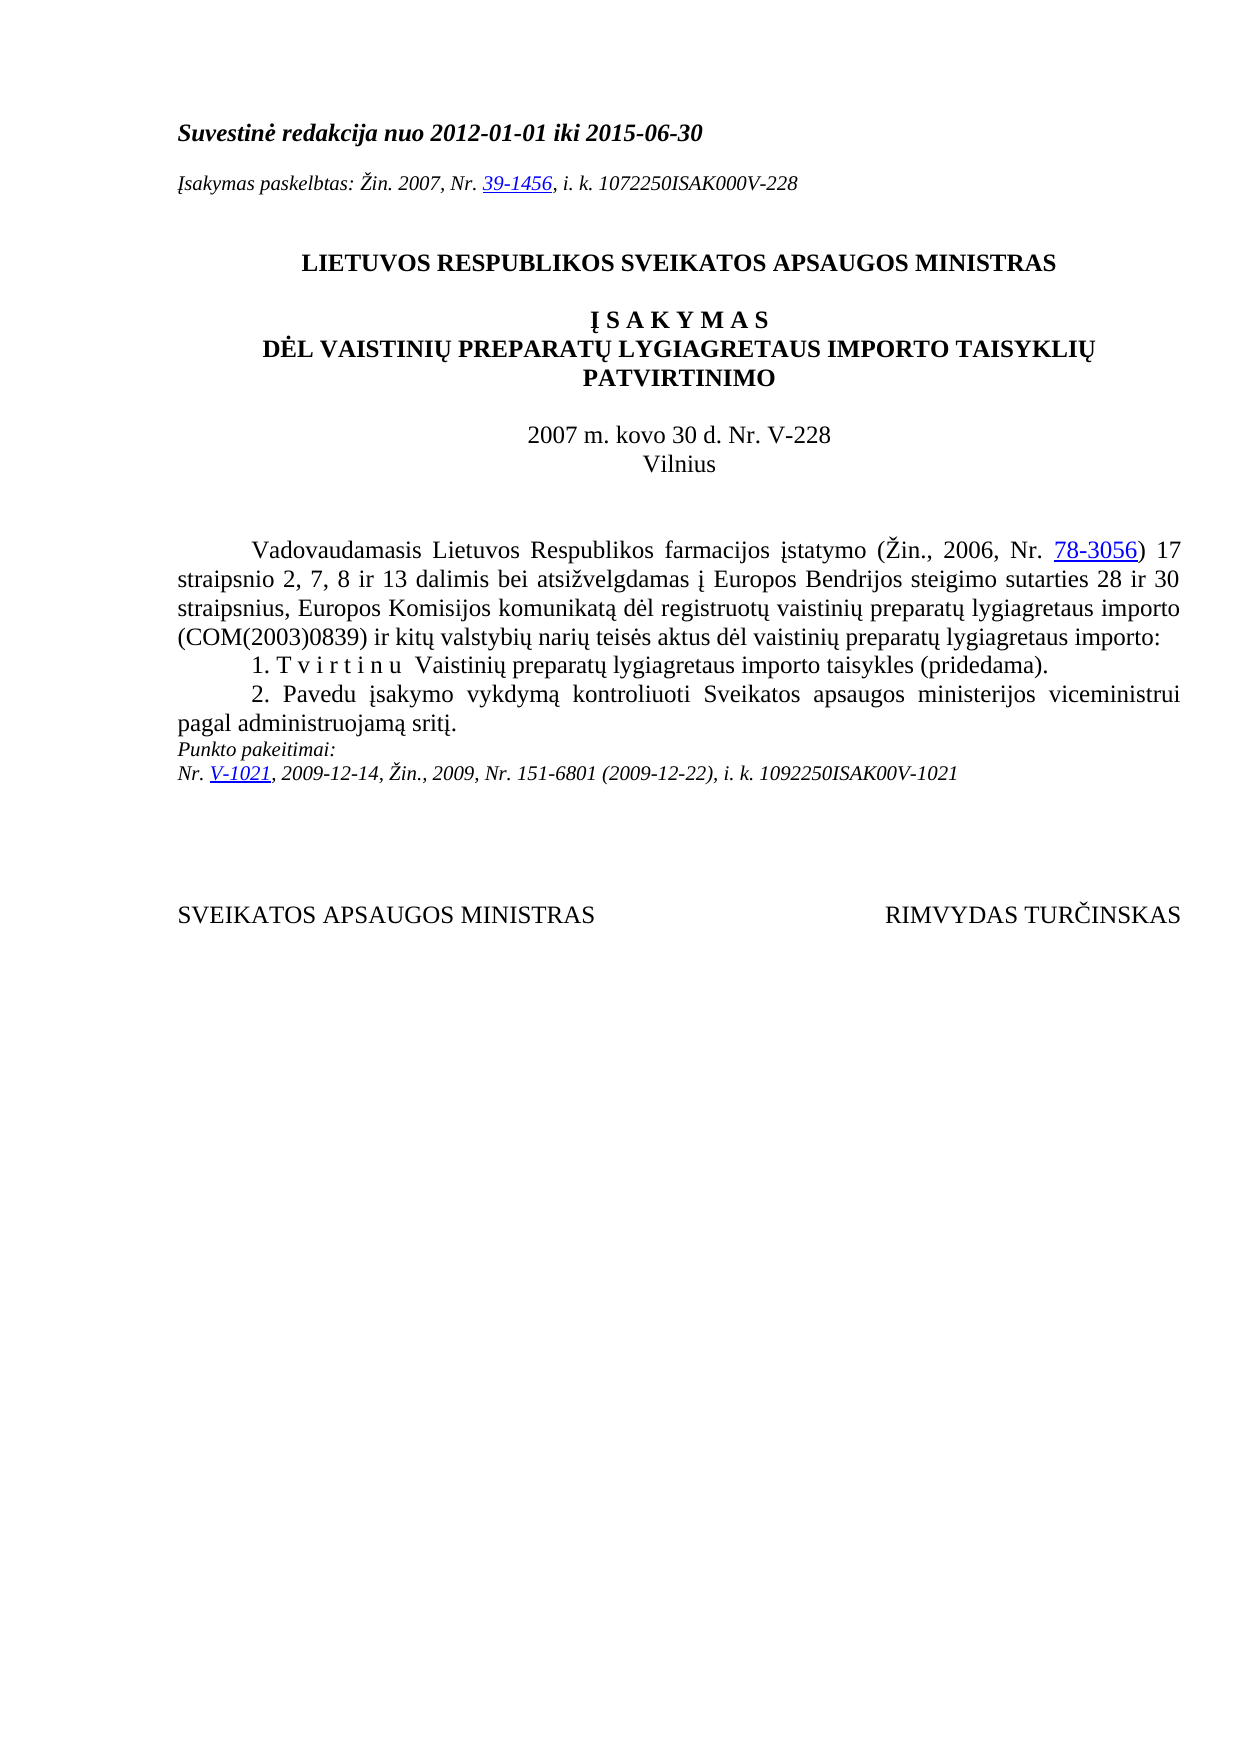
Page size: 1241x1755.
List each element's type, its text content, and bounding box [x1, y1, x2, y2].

text Įsakymas paskelbtas: Žin. 2007, Nr. 39-1456, i. k. 1072250ISAK000V-228 [177, 171, 1181, 195]
text Punkto pakeitimai: [177, 737, 1181, 761]
text Vadovaudamasis Lietuvos Respublikos farmacijos įstatymo (Žin., 2006, Nr. 78-3056) 17 straipsnio 2, 7, 8 ir 13 dalimis bei atsižvelgdamas į Europos Bendrijos steigimo sutarties 28 ir 30 straipsnius, Europos Komisijos komunikatą dėl registruotų vaistinių preparatų lygiagretaus importo (COM(2003)0839) ir kitų valstybių narių teisės aktus dėl vaistinių preparatų lygiagretaus importo: [177, 535, 1181, 650]
text Nr. V-1021, 2009-12-14, Žin., 2009, Nr. 151-6801 (2009-12-22), i. k. 1092250ISAK00V-1021 [177, 761, 1181, 785]
text Suvestinė redakcija nuo 2012-01-01 iki 2015-06-30 [177, 118, 1181, 147]
text SVEIKATOS APSAUGOS MINISTRAS RIMVYDAS TURČINSKAS [177, 900, 1181, 928]
text DĖL VAISTINIŲ PREPARATŲ LYGIAGRETAUS IMPORTO TAISYKLIŲ PATVIRTINIMO [177, 334, 1181, 392]
text LIETUVOS RESPUBLIKOS SVEIKATOS APSAUGOS MINISTRAS [177, 248, 1181, 277]
text 2007 m. kovo 30 d. Nr. V-228 [177, 420, 1181, 449]
text Vilnius [177, 449, 1181, 478]
text 1. Tvirtinu Vaistinių preparatų lygiagretaus importo taisykles (pridedama). [177, 650, 1181, 679]
text 2. Pavedu įsakymo vykdymą kontroliuoti Sveikatos apsaugos ministerijos viceministrui pagal administruojamą sritį. [177, 679, 1181, 737]
text Į S A K Y M A S [177, 305, 1181, 334]
